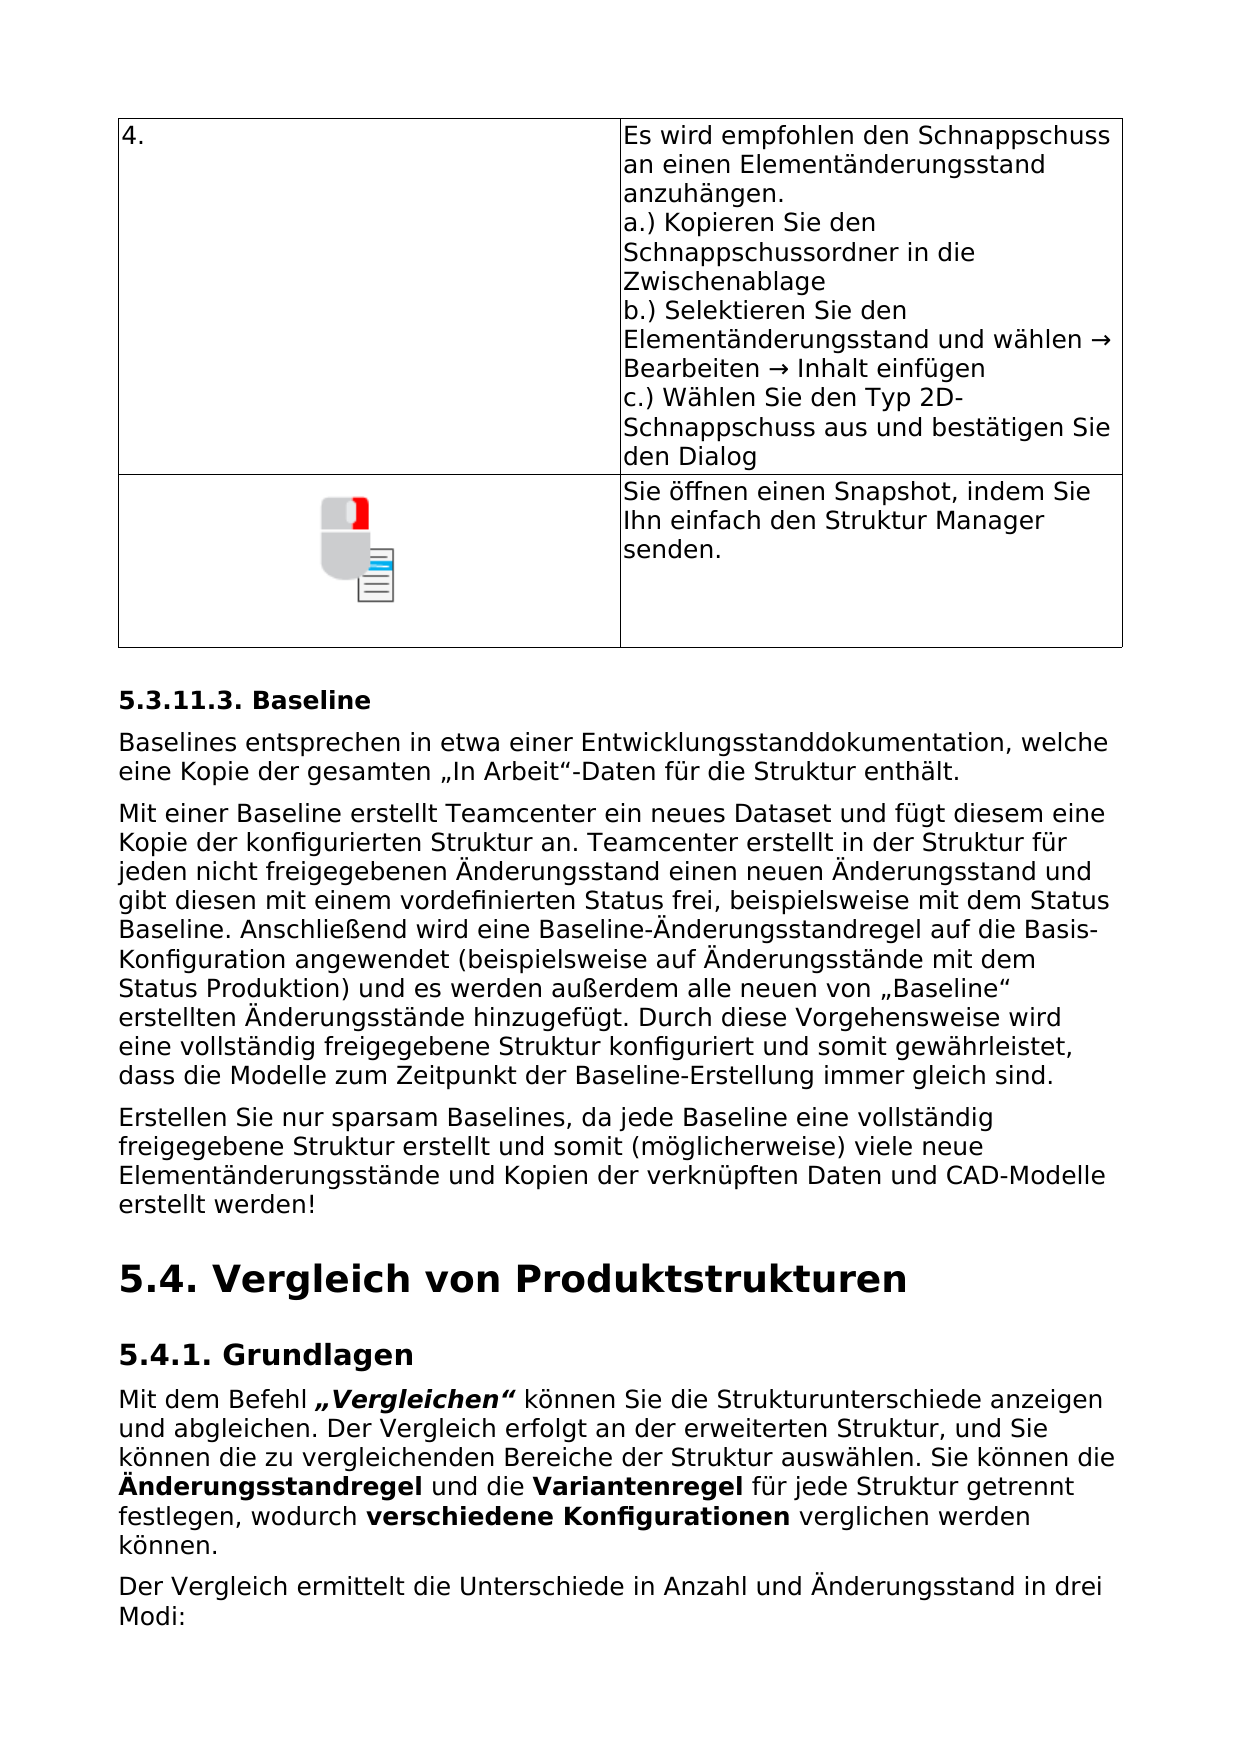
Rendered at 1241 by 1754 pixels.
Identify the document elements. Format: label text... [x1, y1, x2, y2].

table_cell 4. [119, 119, 620, 474]
table_cell [119, 475, 620, 647]
text Baselines entsprechen in etwa einer Entwicklungsstanddokumentation, welche eine Kopie der gesamten „In Arbeit“-Daten für die Struktur enthält. [118, 728, 1122, 787]
subtitle 5.3.11.3. Baseline [118, 687, 1122, 716]
text Erstellen Sie nur sparsam Baselines, da jede Baseline eine vollständig freigegebene Struktur erstellt und somit (möglicherweise) viele neue Elementänderungsstände und Kopien der verknüpften Daten und CAD-Modelle erstellt werden! [118, 1103, 1122, 1220]
text Der Vergleich ermittelt die Unterschiede in Anzahl und Änderungsstand in drei Modi: [118, 1572, 1122, 1631]
subtitle 5.4.1. Grundlagen [118, 1338, 1122, 1372]
picture [314, 477, 424, 615]
table_cell Sie öffnen einen Snapshot, indem Sie Ihn einfach den Struktur Manager senden. [621, 475, 1122, 647]
text Mit einer Baseline erstellt Teamcenter ein neues Dataset und fügt diesem eine Kopie der konfigurierten Struktur an. Teamcenter erstellt in der Struktur für jeden nicht freigegebenen Änderungsstand einen neuen Änderungsstand und gibt diesen mit einem vordefinierten Status frei, beispielsweise mit dem Status Baseline. Anschließend wird eine Baseline-Änderungsstandregel auf die Basis-Konfiguration angewendet (beispielsweise auf Änderungsstände mit dem Status Produktion) und es werden außerdem alle neuen von „Baseline“ erstellten Änderungsstände hinzugefügt. Durch diese Vorgehensweise wird eine vollständig freigegebene Struktur konfiguriert und somit gewährleistet, dass die Modelle zum Zeitpunkt der Baseline-Erstellung immer gleich sind. [118, 799, 1122, 1091]
subtitle 5.4. Vergleich von Produktstrukturen [118, 1257, 1122, 1301]
text Mit dem Befehl „Vergleichen“ können Sie die Strukturunterschiede anzeigen und abgleichen. Der Vergleich erfolgt an der erweiterten Struktur, und Sie können die zu vergleichenden Bereiche der Struktur auswählen. Sie können die Änderungsstandregel und die Variantenregel für jede Struktur getrennt festlegen, wodurch verschiedene Konfigurationen verglichen werden können. [118, 1385, 1122, 1560]
table_cell Es wird empfohlen den Schnappschuss an einen Elementänderungsstand anzuhängen. a.) Kopieren Sie den Schnappschussordner in die Zwischenablage b.) Selektieren Sie den Elementänderungsstand und wählen → Bearbeiten → Inhalt einfügen c.) Wählen Sie den Typ 2D-Schnappschuss aus und bestätigen Sie den Dialog [621, 119, 1122, 474]
